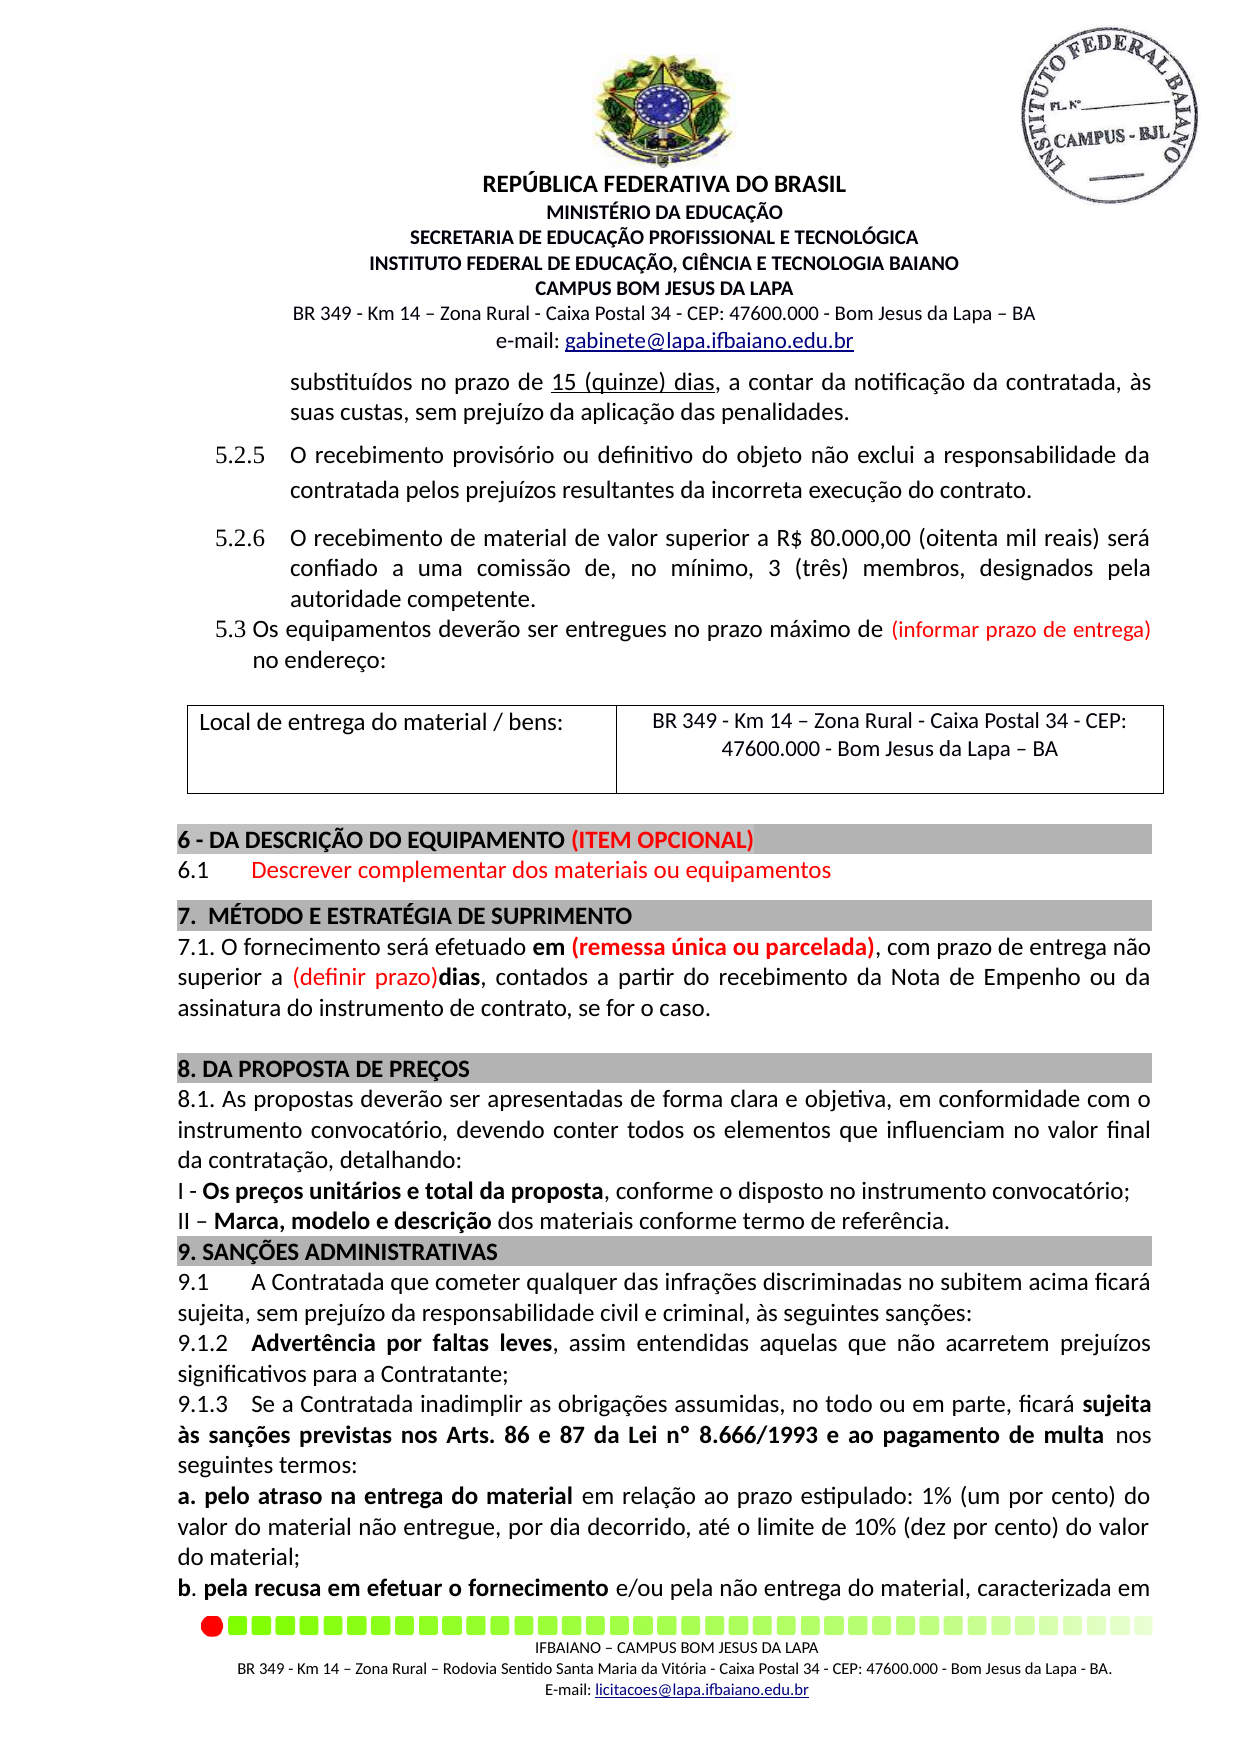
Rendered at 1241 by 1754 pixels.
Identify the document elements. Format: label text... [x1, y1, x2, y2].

table_header Local de entrega do material / bens: [188, 706, 616, 792]
text a. pelo atraso na entrega do material em relação ao prazo estipulado: 1% (um por cento) do valor do material não entregue, por dia decorrido, até o limite de 10% (dez por cento) do valor do material; [177, 1480, 1152, 1572]
text 7. MÉTODO E ESTRATÉGIA DE SUPRIMENTO [177, 900, 1152, 931]
text 9.1.2 Advertência por faltas leves, assim entendidas aquelas que não acarretem prejuízos significativos para a Contratante; [177, 1327, 1152, 1388]
text II – Marca, modelo e descrição dos materiais conforme termo de referência. [177, 1205, 1152, 1236]
text b. pela recusa em efetuar o fornecimento e/ou pela não entrega do material, caracterizada em [177, 1572, 1152, 1602]
list O recebimento provisório ou definitivo do objeto não exclui a responsabilidade da contratada pelos prejuízos resultantes da incorreta execução do contrato. [215, 439, 1152, 505]
list Os equipamentos deverão ser entregues no prazo máximo de (informar prazo de entrega) no endereço: [215, 613, 1152, 674]
text 8.1. As propostas deverão ser apresentadas de forma clara e objetiva, em conformidade com o instrumento convocatório, devendo conter todos os elementos que influenciam no valor final da contratação, detalhando: [177, 1083, 1152, 1175]
text 6.1 Descrever complementar dos materiais ou equipamentos [177, 854, 1152, 885]
text 9. SANÇÕES ADMINISTRATIVAS [177, 1236, 1152, 1266]
text 9.1.3 Se a Contratada inadimplir as obrigações assumidas, no todo ou em parte, ficará sujeita às sanções previstas nos Arts. 86 e 87 da Lei nº 8.666/1993 e ao pagamento de multa nos seguintes termos: [177, 1388, 1152, 1480]
table_header BR 349 - Km 14 – Zona Rural - Caixa Postal 34 - CEP: 47600.000 - Bom Jesus da Lapa – BA [617, 706, 1163, 792]
text 6 - DA DESCRIÇÃO DO EQUIPAMENTO (ITEM OPCIONAL) [177, 824, 1152, 854]
list O recebimento de material de valor superior a R$ 80.000,00 (oitenta mil reais) será confiado a uma comissão de, no mínimo, 3 (três) membros, designados pela autoridade competente. [215, 522, 1152, 613]
text I - Os preços unitários e total da proposta, conforme o disposto no instrumento convocatório; [177, 1175, 1152, 1205]
text 7.1. O fornecimento será efetuado em (remessa única ou parcelada), com prazo de entrega não superior a (definir prazo)dias, contados a partir do recebimento da Nota de Empenho ou da assinatura do instrumento de contrato, se for o caso. [177, 931, 1152, 1022]
text 8. DA PROPOSTA DE PREÇOS [177, 1053, 1152, 1083]
list substituídos no prazo de 15 (quinze) dias, a contar da notificação da contratada, às suas custas, sem prejuízo da aplicação das penalidades. [215, 366, 1152, 427]
text 9.1 A Contratada que cometer qualquer das infrações discriminadas no subitem acima ficará sujeita, sem prejuízo da responsabilidade civil e criminal, às seguintes sanções: [177, 1266, 1152, 1327]
